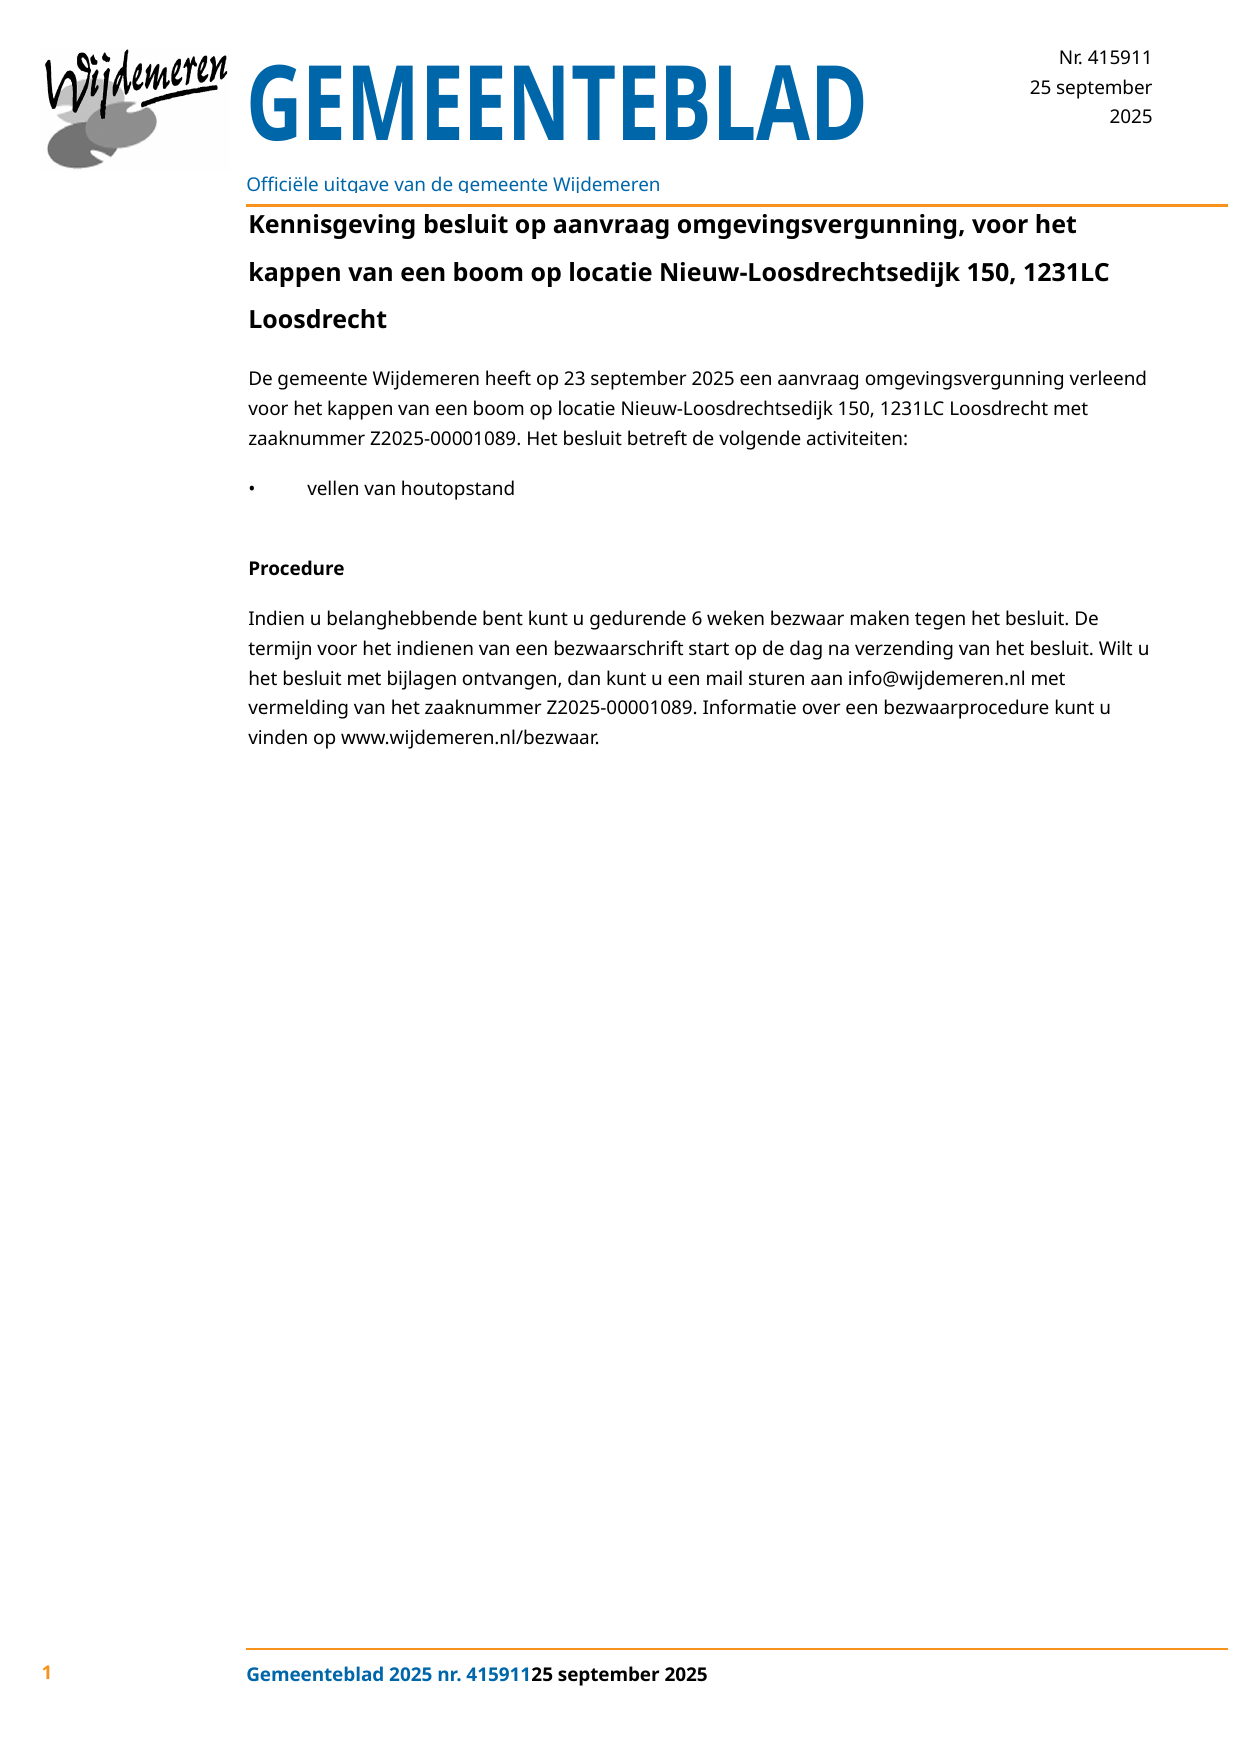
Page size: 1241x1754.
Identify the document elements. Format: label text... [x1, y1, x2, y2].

text Kennisgeving besluit op aanvraag omgevingsvergunning, voor het kappen van een boom op locatie Nieuw-Loosdrechtsedijk 150, 1231LC Loosdrecht [248, 207, 1152, 336]
text Indien u belanghebbende bent kunt u gedurende 6 weken bezwaar maken tegen het besluit. De termijn voor het indienen van een bezwaarschrift start op de dag na verzending van het besluit. Wilt u het besluit met bijlagen ontvangen, dan kunt u een mail sturen aan info@wijdemeren.nl met vermelding van het zaaknummer Z2025-00001089. Informatie over een bezwaarprocedure kunt u vinden op www.wijdemeren.nl/bezwaar. [248, 606, 1152, 749]
picture [41, 47, 231, 172]
text Procedure [248, 555, 1152, 581]
list vellen van houtopstand [248, 475, 1152, 501]
text De gemeente Wijdemeren heeft op 23 september 2025 een aanvraag omgevingsvergunning verleend voor het kappen van een boom op locatie Nieuw-Loosdrechtsedijk 150, 1231LC Loosdrecht met zaaknummer Z2025-00001089. Het besluit betreft de volgende activiteiten: [248, 366, 1152, 450]
